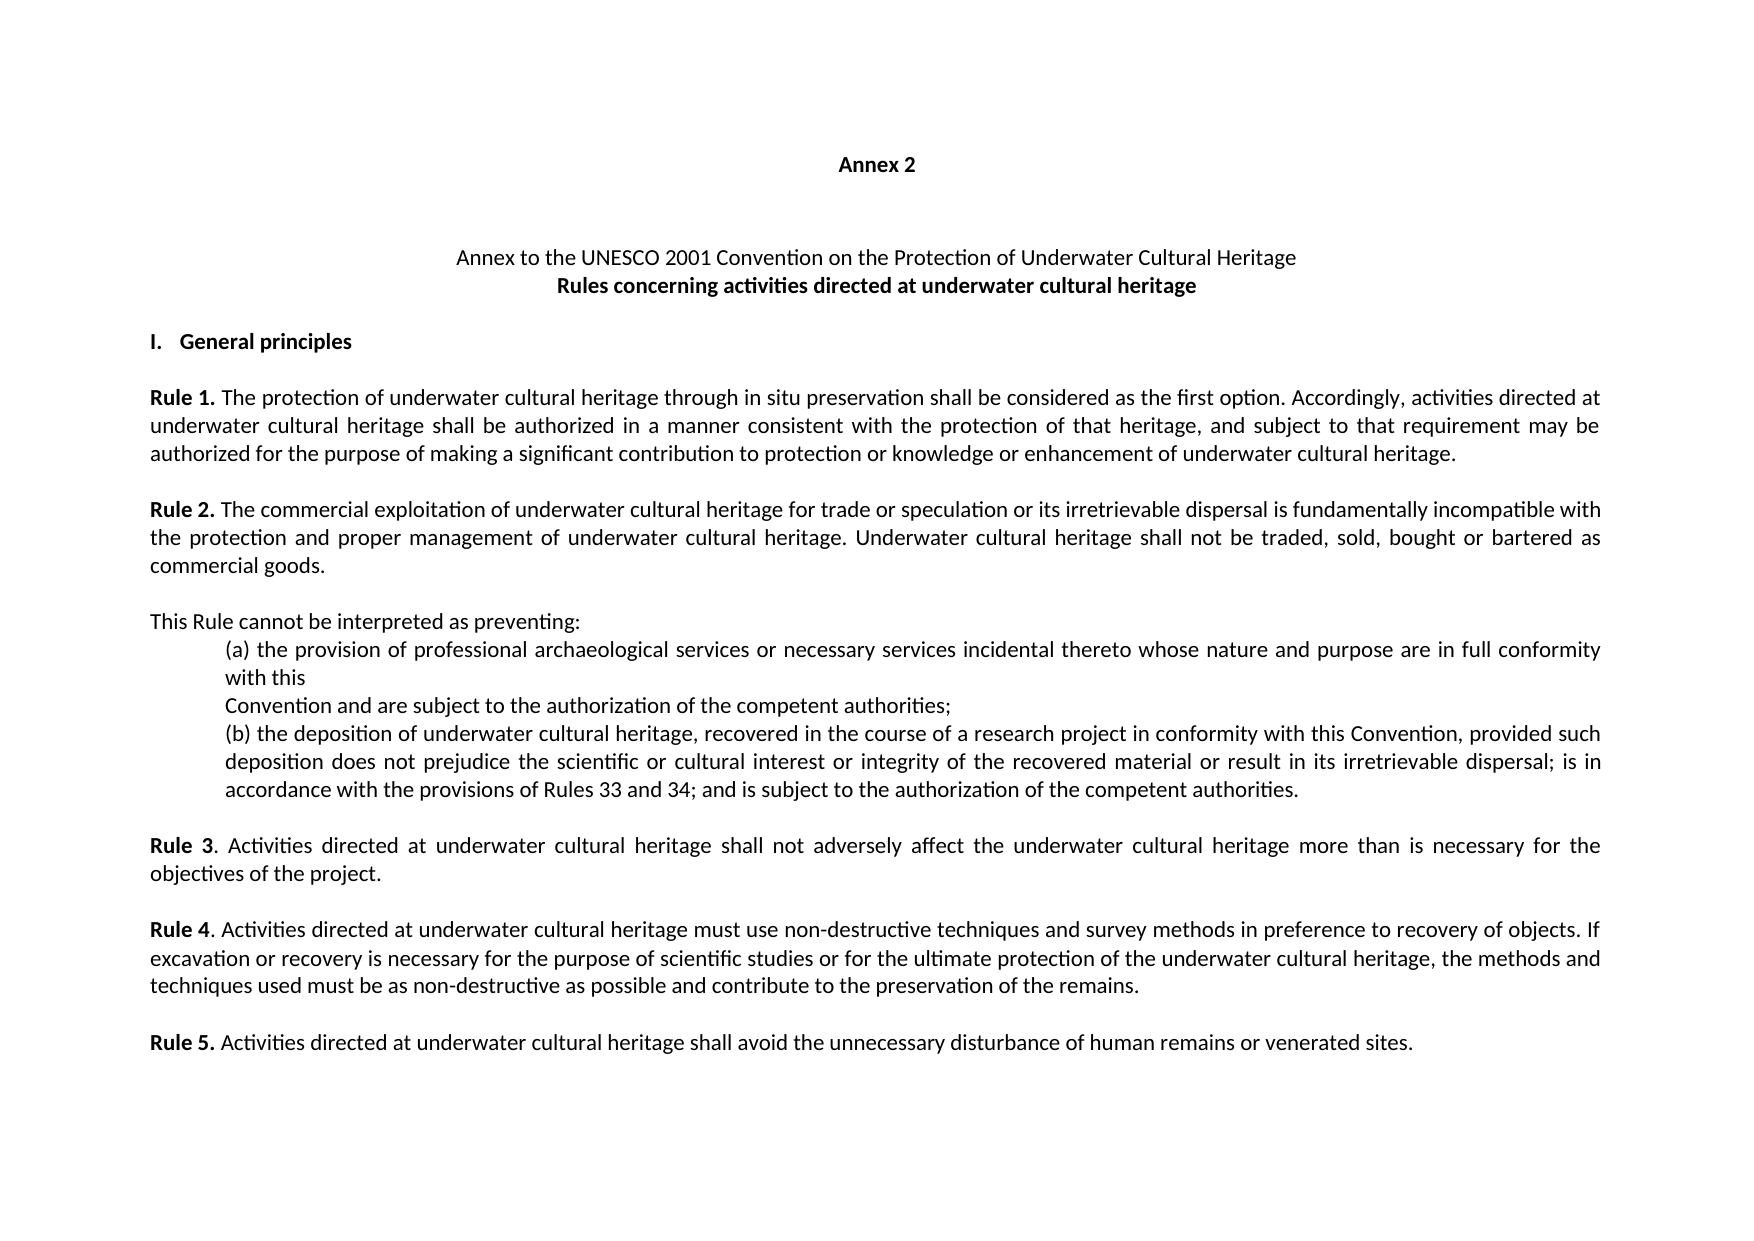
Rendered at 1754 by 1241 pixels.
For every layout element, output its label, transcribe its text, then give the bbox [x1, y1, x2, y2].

text (b) the deposition of underwater cultural heritage, recovered in the course of a research project in conformity with this Convention, provided such deposition does not prejudice the scientific or cultural interest or integrity of the recovered material or result in its irretrievable dispersal; is in accordance with the provisions of Rules 33 and 34; and is subject to the authorization of the competent authorities. [225, 719, 1604, 803]
text Annex to the UNESCO 2001 Convention on the Protection of Underwater Cultural Heritage [150, 243, 1604, 271]
text Rule 4. Activities directed at underwater cultural heritage must use non-destructive techniques and survey methods in preference to recovery of objects. If excavation or recovery is necessary for the purpose of scientific studies or for the ultimate protection of the underwater cultural heritage, the methods and techniques used must be as non-destructive as possible and contribute to the preservation of the remains. [150, 916, 1604, 1000]
text Rule 3. Activities directed at underwater cultural heritage shall not adversely affect the underwater cultural heritage more than is necessary for the objectives of the project. [150, 832, 1604, 888]
text Rule 2. The commercial exploitation of underwater cultural heritage for trade or speculation or its irretrievable dispersal is fundamentally incompatible with the protection and proper management of underwater cultural heritage. Underwater cultural heritage shall not be traded, sold, bought or bartered as commercial goods. [150, 495, 1604, 579]
text (a) the provision of professional archaeological services or necessary services incidental thereto whose nature and purpose are in full conformity with this [225, 635, 1604, 691]
text Rules concerning activities directed at underwater cultural heritage [150, 271, 1604, 299]
text Convention and are subject to the authorization of the competent authorities; [225, 691, 1604, 719]
text Rule 1. The protection of underwater cultural heritage through in situ preservation shall be considered as the first option. Accordingly, activities directed at underwater cultural heritage shall be authorized in a manner consistent with the protection of that heritage, and subject to that requirement may be authorized for the purpose of making a significant contribution to protection or knowledge or enhancement of underwater cultural heritage. [150, 383, 1604, 467]
text Annex 2 [150, 150, 1604, 178]
text This Rule cannot be interpreted as preventing: [150, 607, 1604, 635]
text Rule 5. Activities directed at underwater cultural heritage shall avoid the unnecessary disturbance of human remains or venerated sites. [150, 1028, 1604, 1056]
list General principles [150, 327, 1604, 355]
